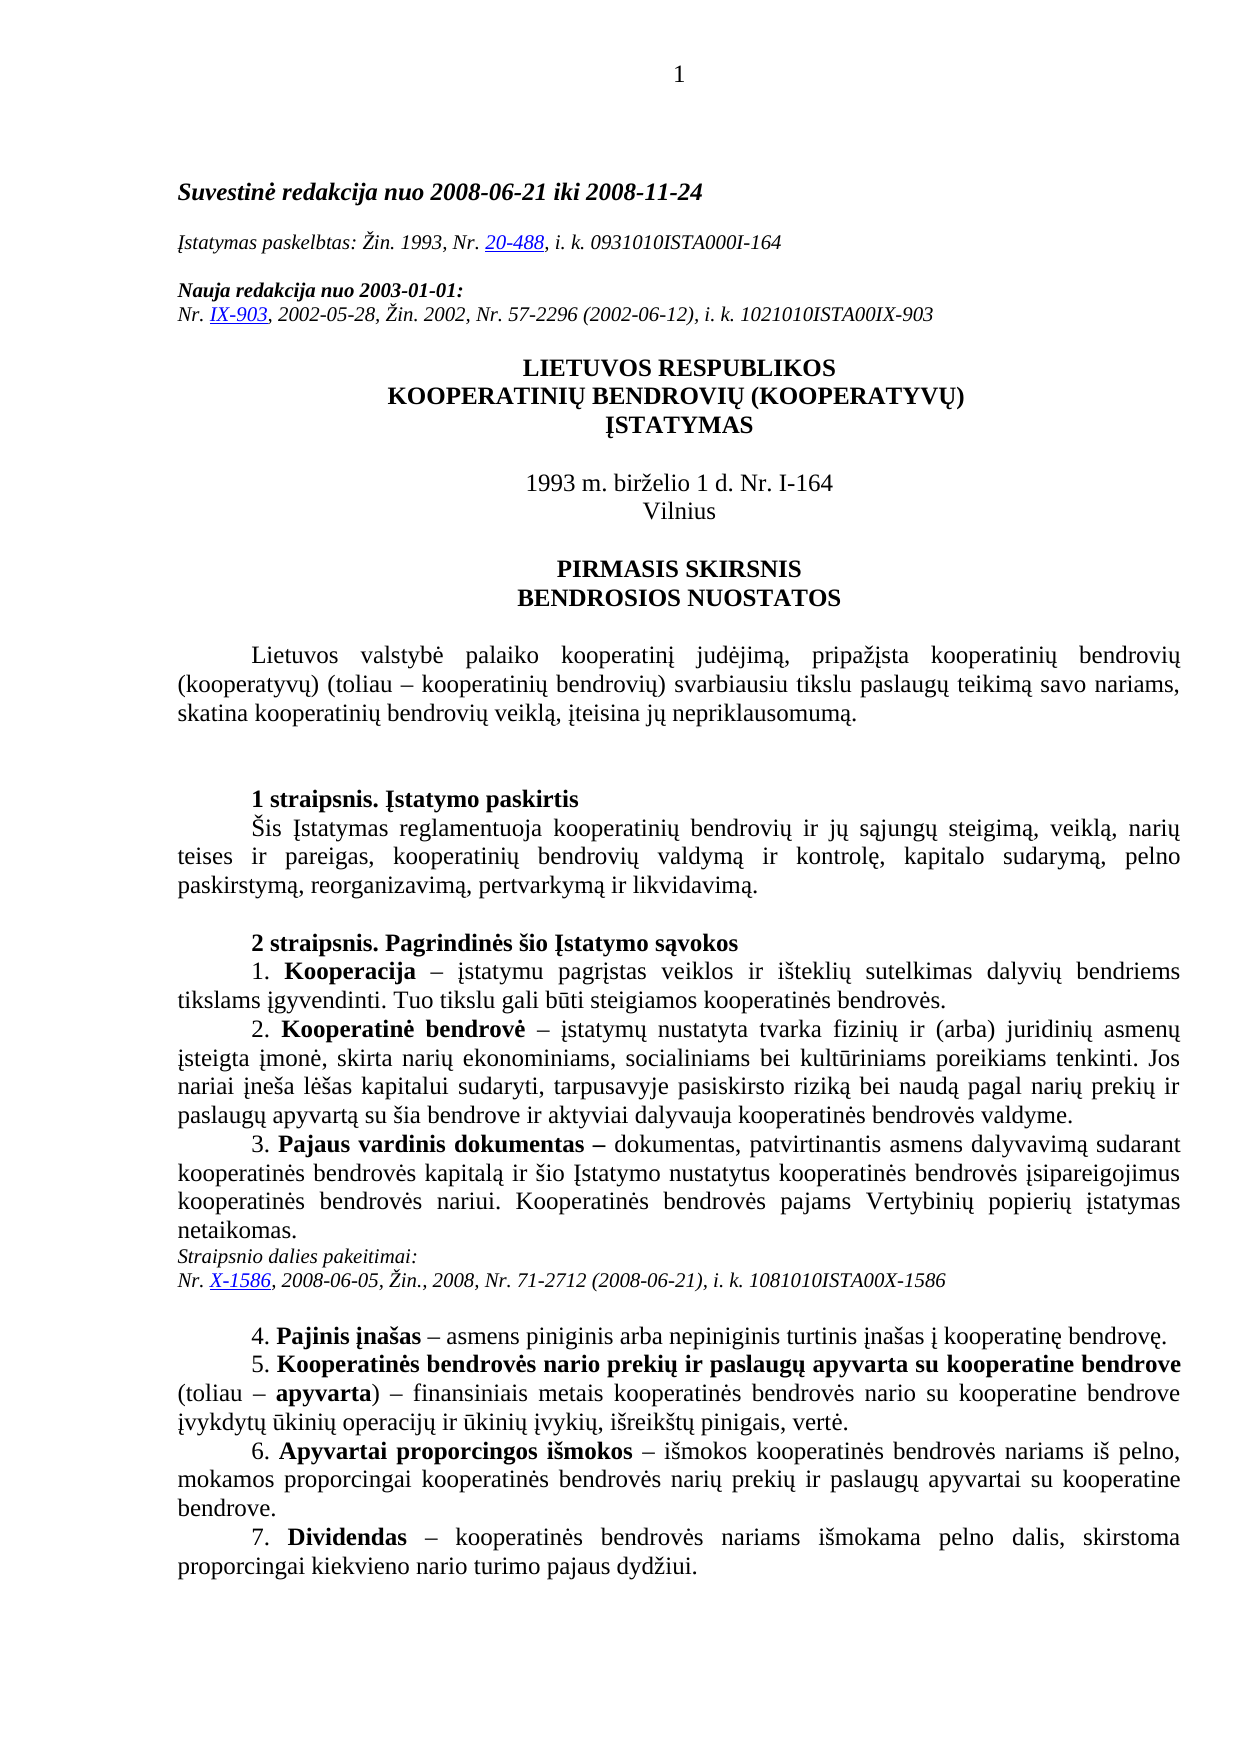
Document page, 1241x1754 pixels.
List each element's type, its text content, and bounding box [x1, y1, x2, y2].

text Vilnius [177, 496, 1181, 525]
text 7. Dividendas – kooperatinės bendrovės nariams išmokama pelno dalis, skirstoma proporcingai kiekvieno nario turimo pajaus dydžiui. [177, 1522, 1181, 1579]
text PIRMASIS SKIRSNIS [177, 554, 1181, 583]
text LIETUVOS RESPUBLIKOS KOOPERATINIŲ BENDROVIŲ (KOOPERATYVŲ) ĮSTATYMAS [177, 353, 1181, 439]
text Lietuvos valstybė palaiko kooperatinį judėjimą, pripažįsta kooperatinių bendrovių (kooperatyvų) (toliau – kooperatinių bendrovių) svarbiausiu tikslu paslaugų teikimą savo nariams, skatina kooperatinių bendrovių veiklą, įteisina jų nepriklausomumą. [177, 640, 1181, 726]
text BENDROSIOS NUOSTATOS [177, 583, 1181, 611]
text 1 straipsnis. Įstatymo paskirtis [177, 784, 1181, 813]
text Įstatymas paskelbtas: Žin. 1993, Nr. 20-488, i. k. 0931010ISTA000I-164 [177, 230, 1181, 254]
text Nr. X-1586, 2008-06-05, Žin., 2008, Nr. 71-2712 (2008-06-21), i. k. 1081010ISTA00X-1586 [177, 1268, 1181, 1292]
text 1. Kooperacija – įstatymu pagrįstas veiklos ir išteklių sutelkimas dalyvių bendriems tikslams įgyvendinti. Tuo tikslu gali būti steigiamos kooperatinės bendrovės. [177, 956, 1181, 1014]
text 5. Kooperatinės bendrovės nario prekių ir paslaugų apyvarta su kooperatine bendrove (toliau – apyvarta) – finansiniais metais kooperatinės bendrovės nario su kooperatine bendrove įvykdytų ūkinių operacijų ir ūkinių įvykių, išreikštų pinigais, vertė. [177, 1349, 1181, 1436]
text 2. Kooperatinė bendrovė – įstatymų nustatyta tvarka fizinių ir (arba) juridinių asmenų įsteigta įmonė, skirta narių ekonominiams, socialiniams bei kultūriniams poreikiams tenkinti. Jos nariai įneša lėšas kapitalui sudaryti, tarpusavyje pasiskirsto riziką bei naudą pagal narių prekių ir paslaugų apyvartą su šia bendrove ir aktyviai dalyvauja kooperatinės bendrovės valdyme. [177, 1014, 1181, 1129]
text Šis Įstatymas reglamentuoja kooperatinių bendrovių ir jų sąjungų steigimą, veiklą, narių teises ir pareigas, kooperatinių bendrovių valdymą ir kontrolę, kapitalo sudarymą, pelno paskirstymą, reorganizavimą, pertvarkymą ir likvidavimą. [177, 813, 1181, 899]
text Straipsnio dalies pakeitimai: [177, 1244, 1181, 1268]
text Suvestinė redakcija nuo 2008-06-21 iki 2008-11-24 [177, 177, 1181, 206]
text 3. Pajaus vardinis dokumentas – dokumentas, patvirtinantis asmens dalyvavimą sudarant kooperatinės bendrovės kapitalą ir šio Įstatymo nustatytus kooperatinės bendrovės įsipareigojimus kooperatinės bendrovės nariui. Kooperatinės bendrovės pajams Vertybinių popierių įstatymas netaikomas. [177, 1129, 1181, 1244]
text Nr. IX-903, 2002-05-28, Žin. 2002, Nr. 57-2296 (2002-06-12), i. k. 1021010ISTA00IX-903 [177, 302, 1181, 326]
text Nauja redakcija nuo 2003-01-01: [177, 278, 1181, 302]
text 1993 m. birželio 1 d. Nr. I-164 [177, 468, 1181, 496]
text 6. Apyvartai proporcingos išmokos – išmokos kooperatinės bendrovės nariams iš pelno, mokamos proporcingai kooperatinės bendrovės narių prekių ir paslaugų apyvartai su kooperatine bendrove. [177, 1436, 1181, 1522]
text 4. Pajinis įnašas – asmens piniginis arba nepiniginis turtinis įnašas į kooperatinę bendrovę. [177, 1321, 1181, 1349]
text 2 straipsnis. Pagrindinės šio Įstatymo sąvokos [177, 928, 1181, 956]
